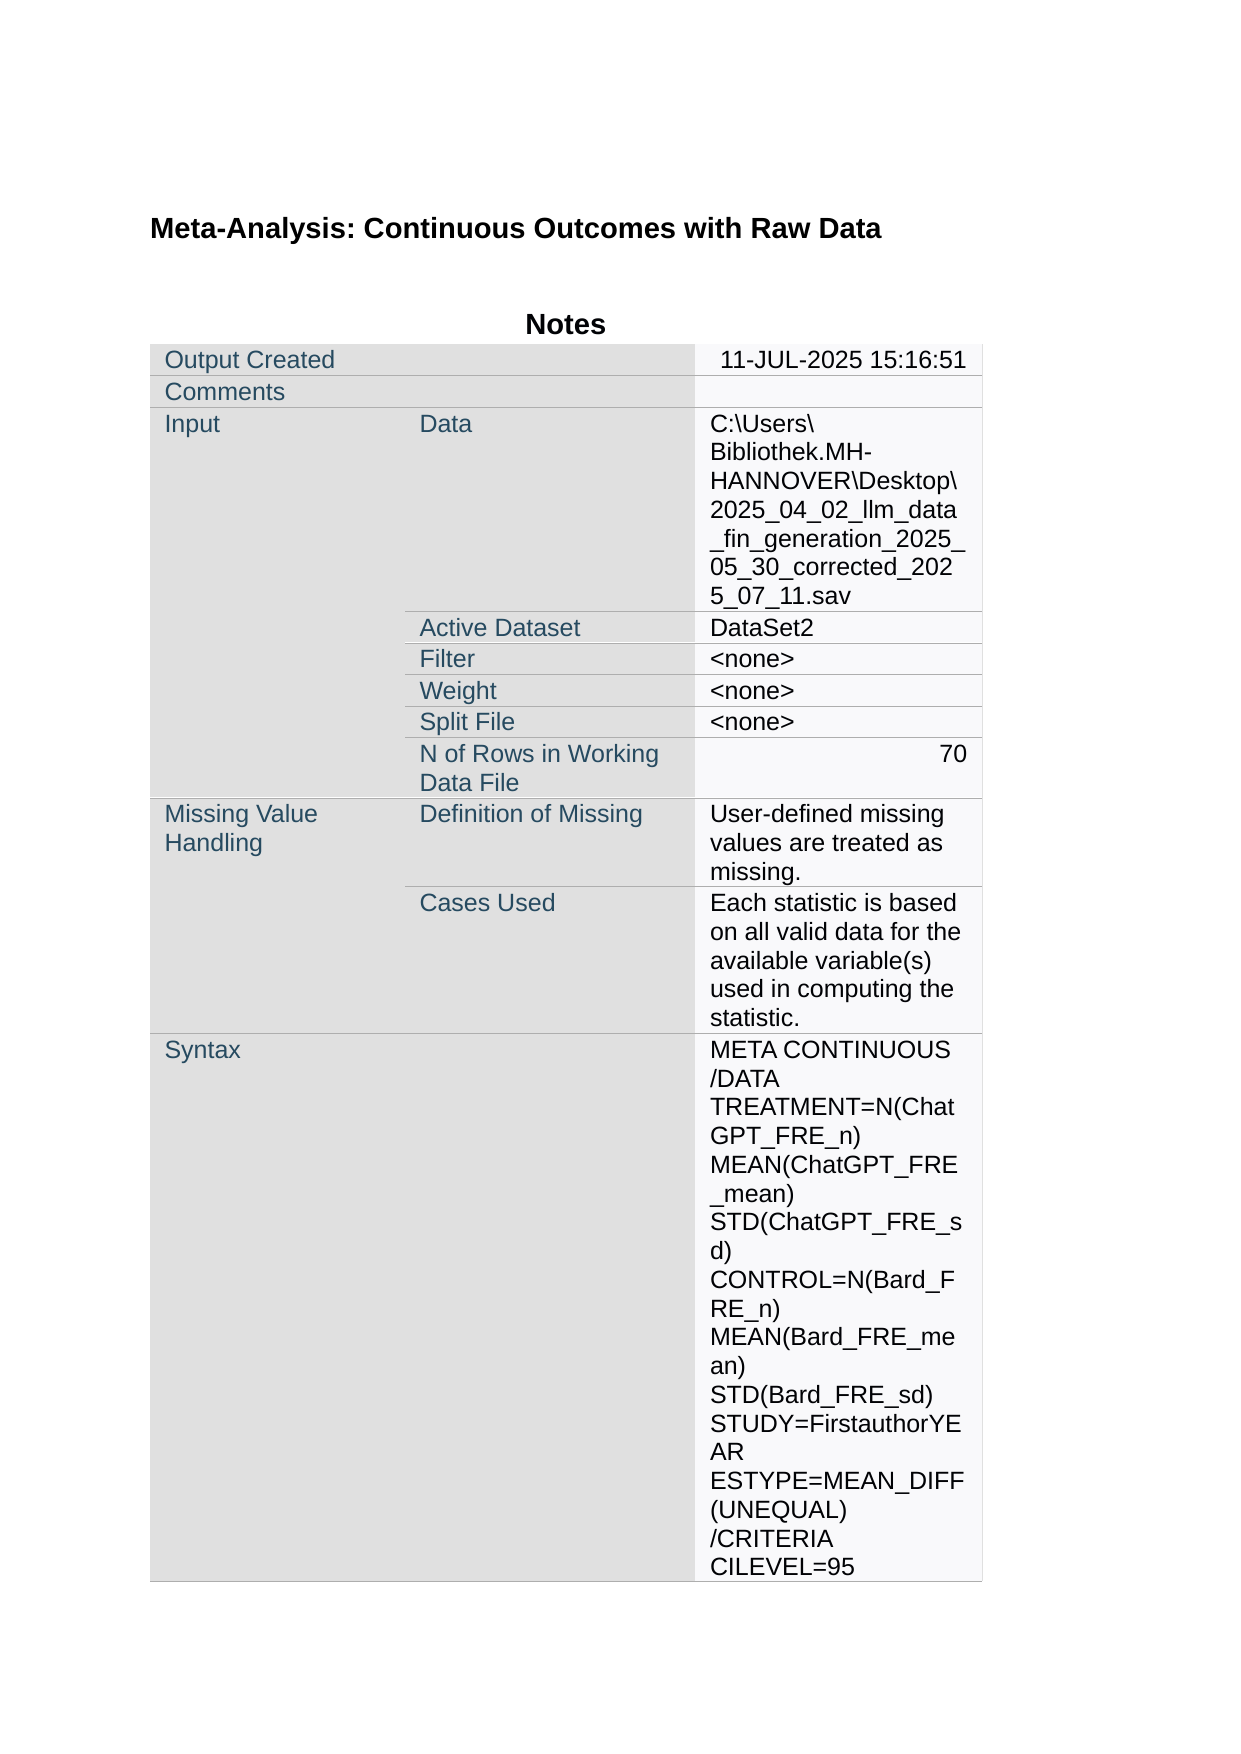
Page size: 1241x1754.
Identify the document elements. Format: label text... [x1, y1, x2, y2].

table_cell Cases Used [405, 887, 695, 1033]
table_cell Filter [405, 644, 695, 674]
table_cell DataSet2 [695, 612, 982, 642]
table_cell Missing Value Handling [150, 799, 405, 1033]
table_cell Definition of Missing [405, 799, 695, 886]
table_cell <none> [695, 675, 982, 706]
table_cell Syntax [150, 1034, 695, 1581]
table_cell META CONTINUOUS /DATA TREATMENT=N(ChatGPT_FRE_n) MEAN(ChatGPT_FRE_mean) STD(ChatGPT_FRE_sd) CONTROL=N(Bard_FRE_n) MEAN(Bard_FRE_mean) STD(Bard_FRE_sd) STUDY=FirstauthorYEAR ESTYPE=MEAN_DIFF(UNEQUAL) /CRITERIA CILEVEL=95 [695, 1034, 982, 1581]
table_cell [695, 376, 982, 407]
table_cell N of Rows in Working Data File [405, 738, 695, 797]
table_header Notes [150, 307, 982, 344]
text Meta-Analysis: Continuous Outcomes with Raw Data [150, 178, 1090, 279]
table_cell <none> [695, 707, 982, 737]
table_cell User-defined missing values are treated as missing. [695, 799, 982, 886]
table_cell Weight [405, 675, 695, 706]
table_cell Output Created [150, 344, 695, 375]
table_cell Each statistic is based on all valid data for the available variable(s) used in computing the statistic. [695, 887, 982, 1033]
table_cell Data [405, 408, 695, 611]
table_cell Split File [405, 707, 695, 737]
table_cell Active Dataset [405, 612, 695, 642]
table_cell Input [150, 408, 405, 797]
table_cell Comments [150, 376, 695, 407]
table_cell 11-JUL-2025 15:16:51 [695, 344, 982, 375]
table_cell C:\Users\Bibliothek.MH-HANNOVER\Desktop\2025_04_02_llm_data_fin_generation_2025_05_30_corrected_2025_07_11.sav [695, 408, 982, 611]
table_cell 70 [695, 738, 982, 797]
table_cell <none> [695, 644, 982, 674]
